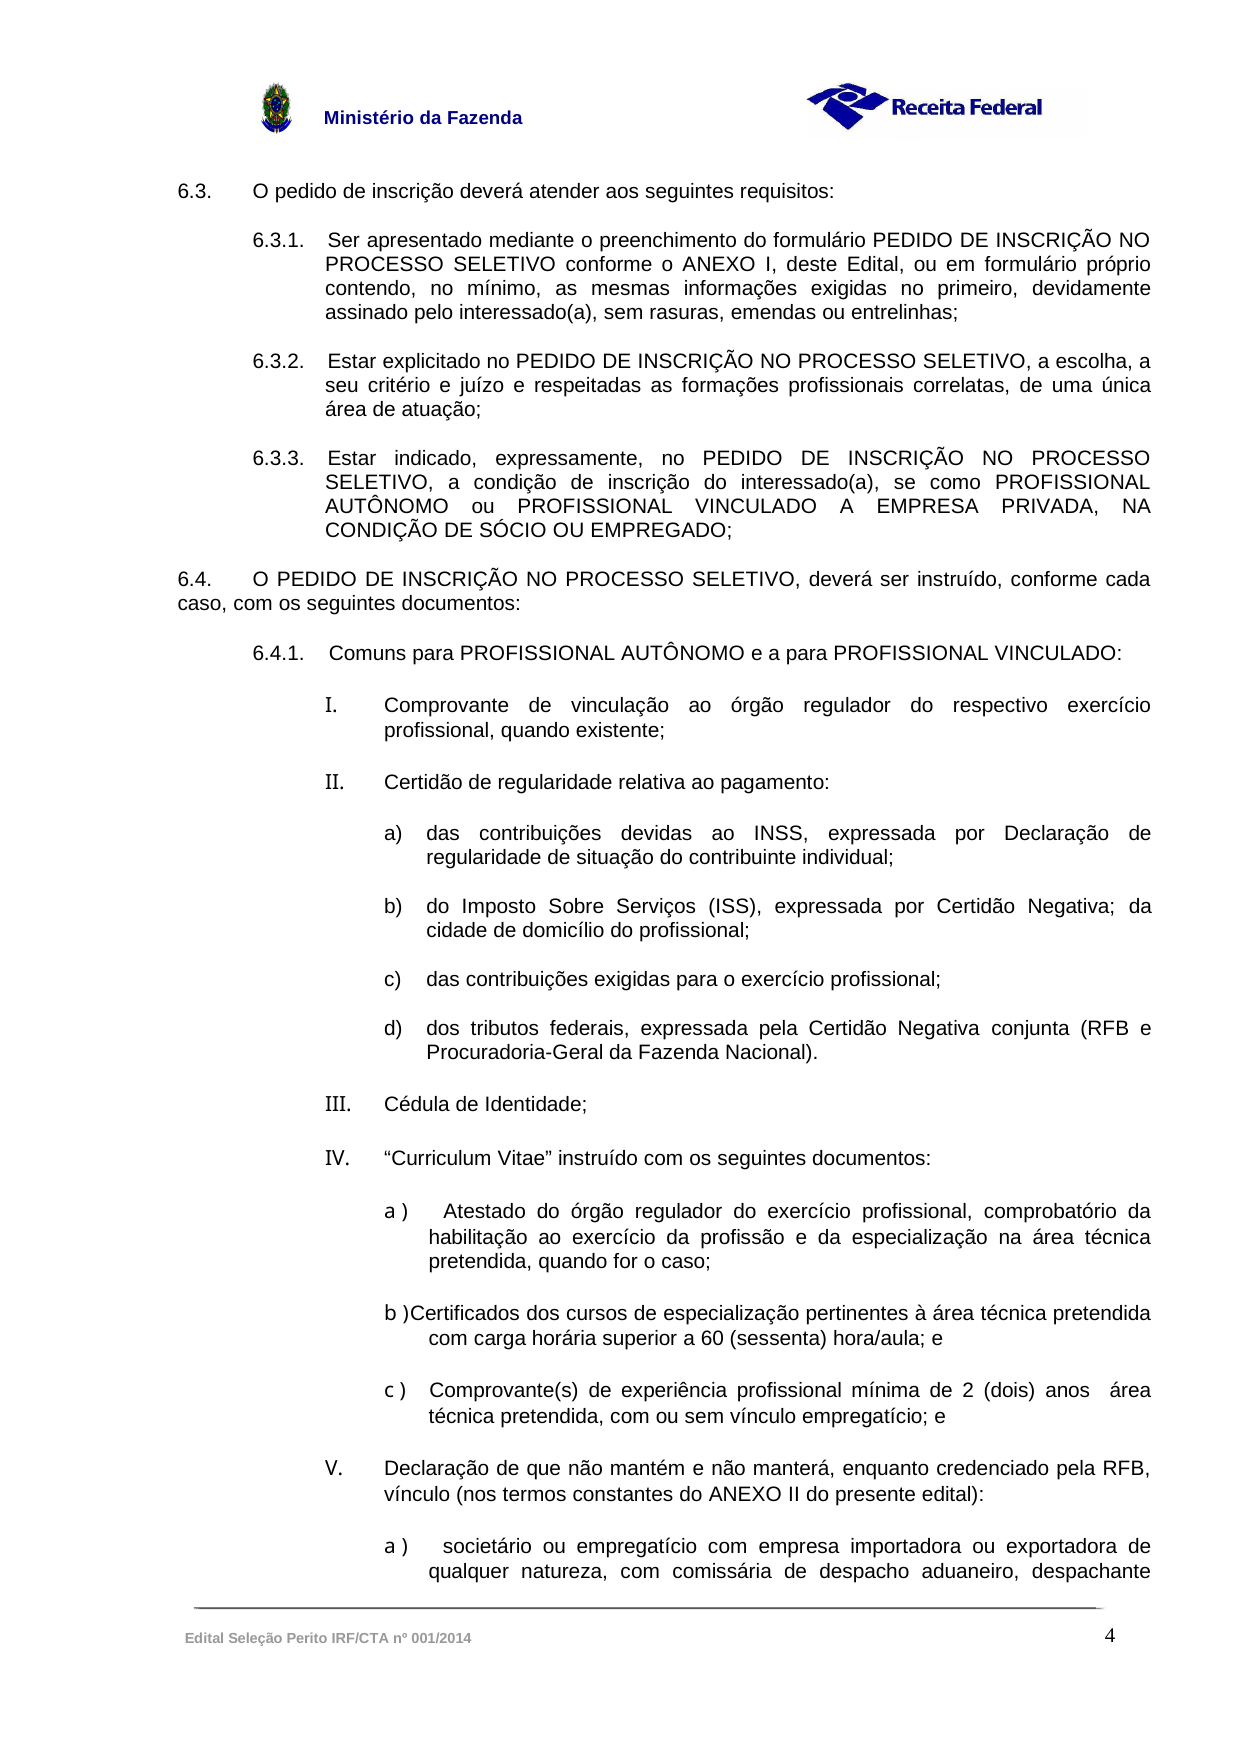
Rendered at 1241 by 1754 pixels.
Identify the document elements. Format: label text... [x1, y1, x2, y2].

list Cédula de Identidade; [325, 1089, 1152, 1118]
list Comprovante(s) de experiência profissional mínima de 2 (dois) anos área técnica pretendida, com ou sem vínculo empregatício; e [384, 1375, 1152, 1428]
list 6.4. O PEDIDO DE INSCRIÇÃO NO PROCESSO SELETIVO, deverá ser instruído, conforme cada caso, com os seguintes documentos: [177, 567, 1152, 615]
list Ser apresentado mediante o preenchimento do formulário PEDIDO DE INSCRIÇÃO NO PROCESSO SELETIVO conforme o ANEXO I, deste Edital, ou em formulário próprio contendo, no mínimo, as mesmas informações exigidas no primeiro, devidamente assinado pelo interessado(a), sem rasuras, emendas ou entrelinhas; [252, 228, 1152, 324]
list societário ou empregatício com empresa importadora ou exportadora de qualquer natureza, com comissária de despacho aduaneiro, despachante [384, 1531, 1152, 1583]
list Estar indicado, expressamente, no PEDIDO DE INSCRIÇÃO NO PROCESSO SELETIVO, a condição de inscrição do interessado(a), se como PROFISSIONAL AUTÔNOMO ou PROFISSIONAL VINCULADO A EMPRESA PRIVADA, NA CONDIÇÃO DE SÓCIO OU EMPREGADO; [252, 446, 1152, 542]
list Declaração de que não mantém e não manterá, enquanto credenciado pela RFB, vínculo (nos termos constantes do ANEXO II do presente edital): [325, 1453, 1152, 1506]
list Certidão de regularidade relativa ao pagamento: [325, 767, 1152, 796]
list Certificados dos cursos de especialização pertinentes à área técnica pretendida com carga horária superior a 60 (sessenta) hora/aula; e [384, 1298, 1152, 1350]
list Estar explicitado no PEDIDO DE INSCRIÇÃO NO PROCESSO SELETIVO, a escolha, a seu critério e juízo e respeitadas as formações profissionais correlatas, de uma única área de atuação; [252, 349, 1152, 421]
list “Curriculum Vitae” instruído com os seguintes documentos: [325, 1143, 1152, 1171]
list dos tributos federais, expressada pela Certidão Negativa conjunta (RFB e Procuradoria-Geral da Fazenda Nacional). [384, 1016, 1152, 1064]
list Comprovante de vinculação ao órgão regulador do respectivo exercício profissional, quando existente; [325, 689, 1152, 742]
picture [806, 82, 1087, 140]
picture [260, 82, 293, 134]
list 6.4.1. Comuns para PROFISSIONAL AUTÔNOMO e a para PROFISSIONAL VINCULADO: [252, 640, 1152, 664]
list Atestado do órgão regulador do exercício profissional, comprobatório da habilitação ao exercício da profissão e da especialização na área técnica pretendida, quando for o caso; [384, 1196, 1152, 1273]
list das contribuições devidas ao INSS, expressada por Declaração de regularidade de situação do contribuinte individual; [384, 821, 1152, 869]
list das contribuições exigidas para o exercício profissional; [384, 967, 1152, 991]
list do Imposto Sobre Serviços (ISS), expressada por Certidão Negativa; da cidade de domicílio do profissional; [384, 894, 1152, 942]
list O pedido de inscrição deverá atender aos seguintes requisitos: [177, 178, 1152, 203]
